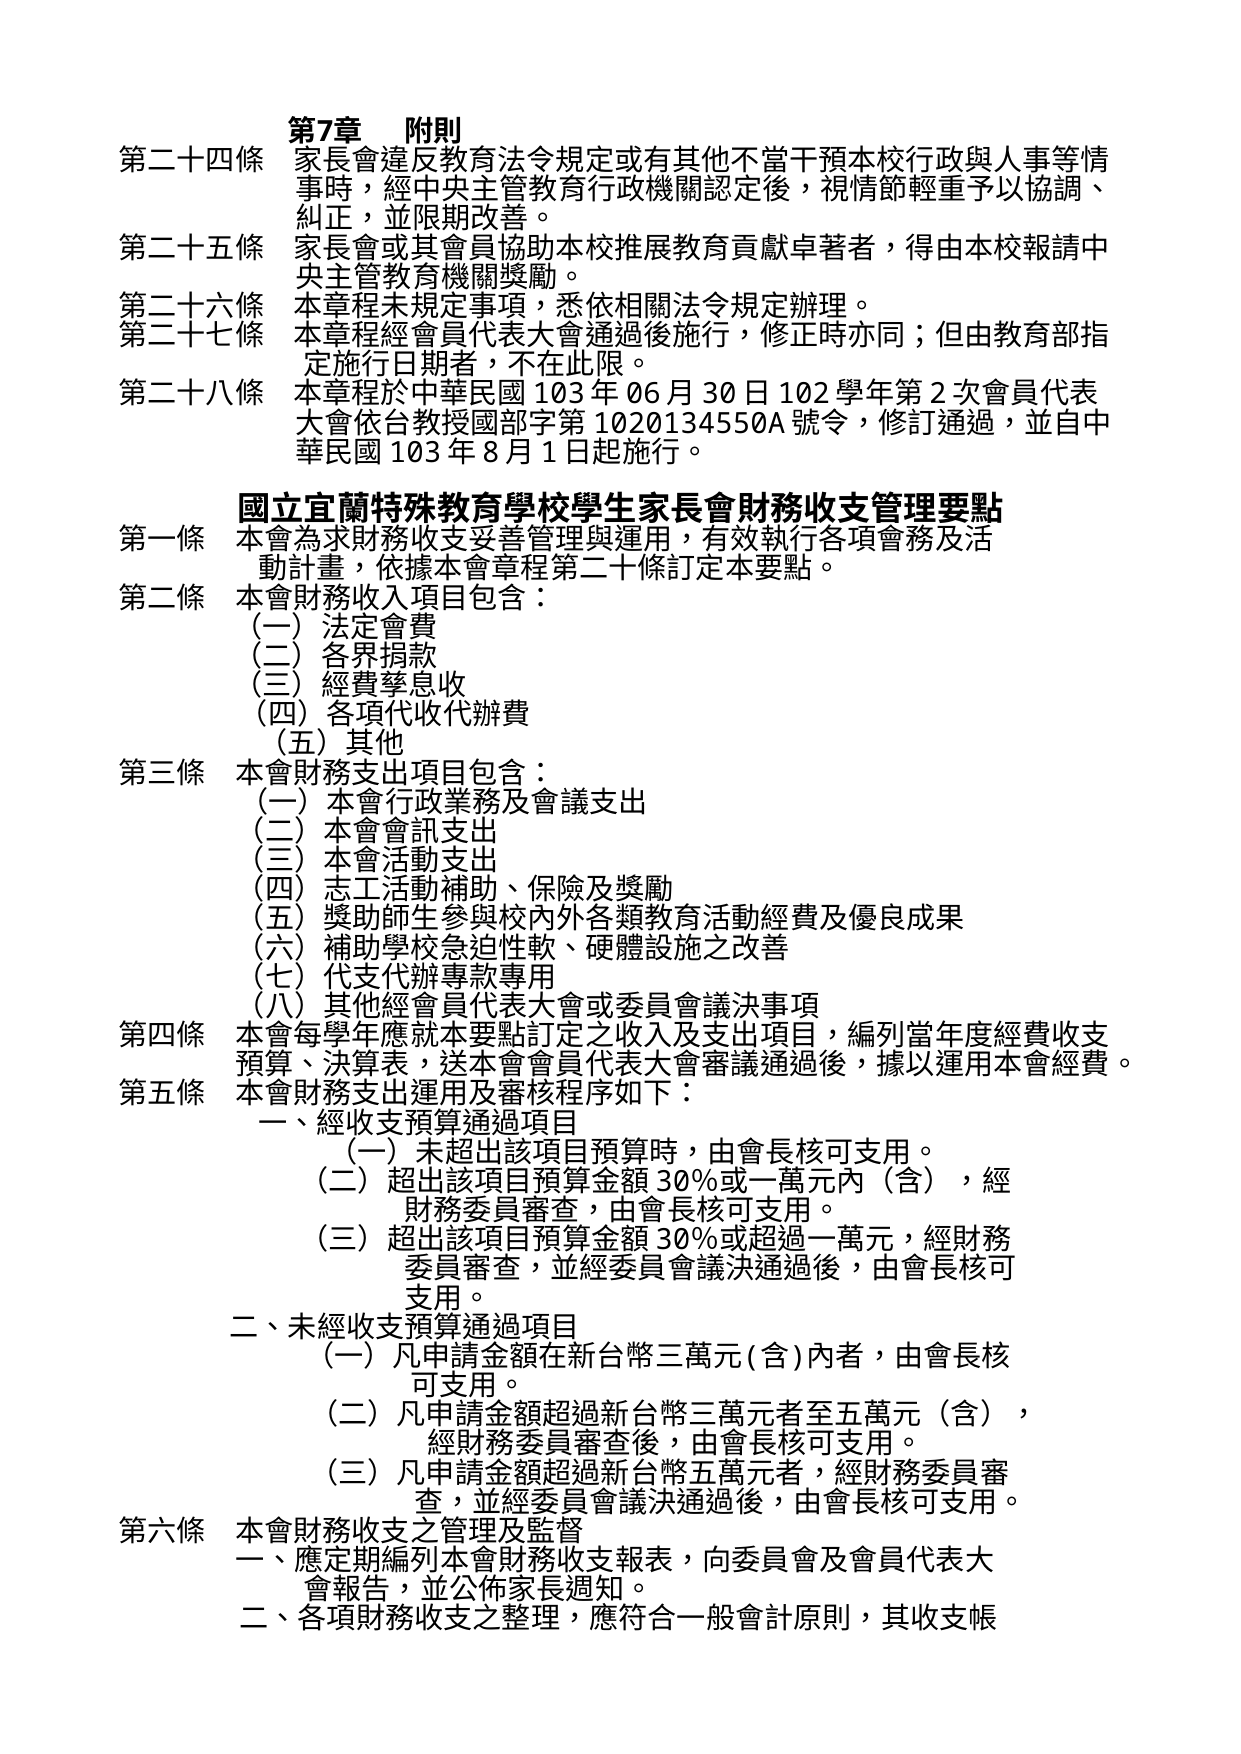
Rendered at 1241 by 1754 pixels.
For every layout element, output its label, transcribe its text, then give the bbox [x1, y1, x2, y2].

text 第二十八條 本章程於中華民國103年06月30日102學年第2次會員代表大會依台教授國部字第1020134550A號令，修訂通過，並自中華民國103年8月1日起施行。 [118, 381, 1122, 468]
text （六）補助學校急迫性軟、硬體設施之改善 [118, 935, 1122, 964]
text （二）本會會訊支出 [118, 818, 1122, 847]
text 可支用。 [118, 1372, 1122, 1401]
subtitle 第六條 本會財務收支之管理及監督 [118, 1518, 1122, 1547]
subtitle 一、經收支預算通過項目 [118, 1110, 1122, 1139]
subtitle 第五條 本會財務支出運用及審核程序如下： [118, 1081, 1122, 1110]
text 第一條 本會為求財務收支妥善管理與運用，有效執行各項會務及活 [118, 526, 1122, 556]
text （一）本會行政業務及會議支出 [118, 789, 1122, 818]
text （三）本會活動支出 [118, 847, 1122, 876]
subtitle 第四條 本會每學年應就本要點訂定之收入及支出項目，編列當年度經費收支預算、決算表，送本會會員代表大會審議通過後，據以運用本會經費。 [118, 1022, 1122, 1081]
text 國立宜蘭特殊教育學校學生家長會財務收支管理要點 [118, 497, 1122, 526]
text （五）獎助師生參與校內外各類教育活動經費及優良成果 [118, 906, 1122, 935]
text 委員審查，並經委員會議決通過後，由會長核可 [229, 1256, 1122, 1285]
text （三）經費孳息收 [128, 672, 1122, 701]
subtitle （一）未超出該項目預算時，由會長核可支用。 [118, 1139, 1122, 1168]
text 第二十七條 本章程經會員代表大會通過後施行，修正時亦同；但由教育部指 [118, 322, 1122, 351]
text （二）凡申請金額超過新台幣三萬元者至五萬元（含）， [221, 1401, 1122, 1431]
text 二、未經收支預算通過項目 [229, 1314, 1122, 1343]
text （七）代支代辦專款專用 [118, 964, 1122, 993]
text （二）各界捐款 [128, 643, 1122, 672]
text 二、各項財務收支之整理，應符合一般會計原則，其收支帳 [222, 1606, 1122, 1635]
text 動計畫，依據本會章程第二十條訂定本要點。 [118, 556, 1122, 585]
text 會報告，並公佈家長週知。 [268, 1576, 1122, 1606]
text 第二十四條 家長會違反教育法令規定或有其他不當干預本校行政與人事等情事時，經中央主管教育行政機關認定後，視情節輕重予以協調、糾正，並限期改善。 [118, 147, 1122, 235]
text （四）志工活動補助、保險及獎勵 [118, 876, 1122, 906]
text 財務委員審查，由會長核可支用。 [229, 1197, 1122, 1226]
text 定施行日期者，不在此限。 [118, 351, 1122, 381]
subtitle （八）其他經會員代表大會或委員會議決事項 [118, 993, 1122, 1022]
text 第二十五條 家長會或其會員協助本校推展教育貢獻卓著者，得由本校報請中央主管教育機關獎勵。 [118, 235, 1122, 293]
text （三）凡申請金額超過新台幣五萬元者，經財務委員審 [221, 1460, 1122, 1489]
subtitle 第二條 本會財務收入項目包含： [118, 585, 1122, 614]
text （三）超出該項目預算金額30％或超過一萬元，經財務 [229, 1226, 1122, 1256]
text （一）凡申請金額在新台幣三萬元(含)內者，由會長核 [118, 1343, 1122, 1372]
text （一）法定會費 [128, 614, 1122, 643]
text 第二十六條 本章程未規定事項，悉依相關法令規定辦理。 [118, 293, 1122, 322]
text 支用。 [229, 1285, 1122, 1314]
text 查，並經委員會議決通過後，由會長核可支用。 [221, 1489, 1122, 1518]
subtitle 第三條 本會財務支出項目包含： [118, 760, 1122, 789]
list 附則 [287, 118, 1122, 147]
text （五）其他 [118, 731, 1122, 760]
text （四）各項代收代辦費 [221, 701, 1122, 731]
text 一、應定期編列本會財務收支報表，向委員會及會員代表大 [218, 1547, 1122, 1576]
text （二）超出該項目預算金額30％或一萬元內（含），經 [229, 1168, 1122, 1197]
text 經財務委員審查後，由會長核可支用。 [221, 1431, 1122, 1460]
